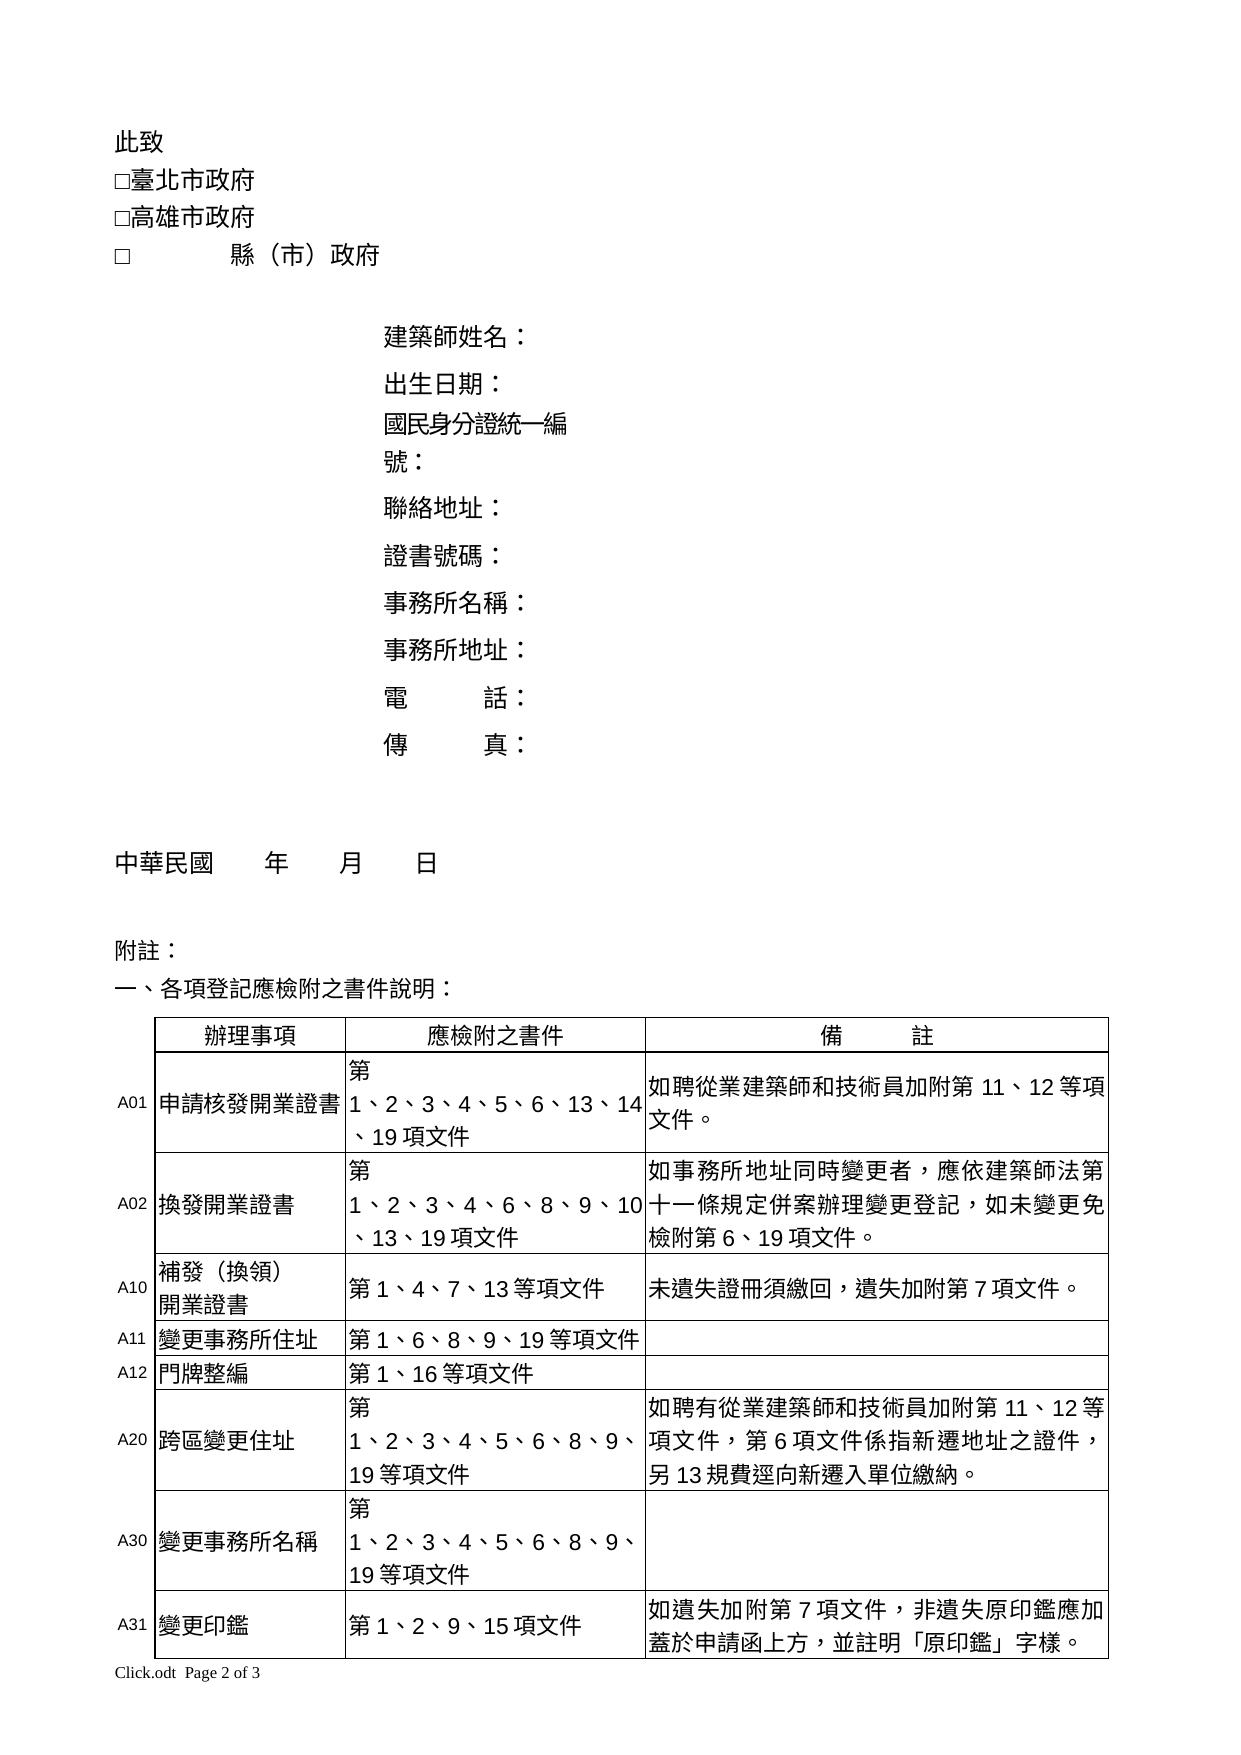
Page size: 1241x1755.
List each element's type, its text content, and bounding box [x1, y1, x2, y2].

table_cell 跨區變更住址 [156, 1390, 345, 1490]
table_cell [618, 484, 1130, 531]
table_cell 申請核發開業證書 [156, 1053, 345, 1152]
text 附註： 一、各項登記應檢附之書件說明： [114, 930, 1126, 1005]
table_header 辦理事項 [156, 1018, 345, 1051]
table_cell A20 [115, 1389, 154, 1490]
table_cell [618, 404, 1130, 483]
table_header 應檢附之書件 [346, 1018, 645, 1051]
table_cell 未遺失證冊須繳回，遺失加附第7項文件。 [646, 1254, 1108, 1320]
text □高雄市政府 [114, 197, 1126, 234]
table_cell A12 [115, 1355, 154, 1389]
text □臺北市政府 [114, 159, 1126, 197]
table_header 建築師姓名： [380, 309, 617, 356]
table_cell [618, 720, 1130, 767]
table_cell 國民身分證統一編號： （或護照、居留證號碼） [380, 404, 617, 483]
table_cell [618, 356, 1130, 404]
table_cell 變更事務所住址 [156, 1321, 345, 1355]
table_cell 換發開業證書 [156, 1153, 345, 1253]
table_cell 變更印鑑 [156, 1591, 345, 1658]
table_cell [618, 531, 1130, 578]
table_header 備 註 [646, 1018, 1108, 1051]
table_cell A11 [115, 1320, 154, 1355]
table_cell A01 [115, 1051, 154, 1152]
table_cell [618, 578, 1130, 625]
table_cell [618, 625, 1130, 673]
table_cell 變更事務所名稱 [156, 1491, 345, 1590]
table_cell 出生日期： [380, 356, 617, 404]
text 中華民國 年 月 日 [114, 842, 1126, 880]
table_cell 事務所名稱： [380, 578, 617, 625]
table_cell 如聘從業建築師和技術員加附第11、12等項文件。 [646, 1053, 1108, 1152]
table_cell A02 [115, 1152, 154, 1253]
table_cell 如聘有從業建築師和技術員加附第11、12等項文件，第6項文件係指新遷地址之證件，另13規費逕向新遷入單位繳納。 [646, 1390, 1108, 1490]
table_cell 第1、2、3、4、5、6、8、9、19等項文件 [346, 1491, 645, 1590]
table_cell 聯絡地址： [380, 484, 617, 531]
table_cell 補發（換領） 開業證書 [156, 1254, 345, 1320]
table_header [618, 309, 1130, 356]
table_cell 門牌整編 [156, 1356, 345, 1389]
table_cell A31 [115, 1590, 154, 1658]
table_cell 第1、2、3、4、5、6、8、9、19等項文件 [346, 1390, 645, 1490]
table_cell 事務所地址： [380, 625, 617, 673]
table_cell 電 話： [380, 673, 617, 720]
table_cell 證書號碼： [380, 531, 617, 578]
table_cell [646, 1491, 1108, 1590]
text 此致 [114, 122, 1126, 159]
table_cell 第1、6、8、9、19等項文件 [346, 1321, 645, 1355]
text □ 縣（市）政府 [114, 234, 1126, 272]
table_cell 第1、16等項文件 [346, 1356, 645, 1389]
table_cell A10 [115, 1253, 154, 1320]
table_header [115, 1017, 154, 1051]
table_cell 第1、2、3、4、5、6、13、14、19項文件 [346, 1053, 645, 1152]
table_cell 第1、2、3、4、6、8、9、10、13、19項文件 [346, 1153, 645, 1253]
table_cell 傳 真： [380, 720, 617, 767]
table_cell 如遺失加附第7項文件，非遺失原印鑑應加蓋於申請函上方，並註明「原印鑑」字樣。 [646, 1591, 1108, 1658]
table_cell A30 [115, 1490, 154, 1590]
table_cell [646, 1321, 1108, 1355]
table_cell [646, 1356, 1108, 1389]
table_cell 第1、2、9、15項文件 [346, 1591, 645, 1658]
table_cell 第1、4、7、13等項文件 [346, 1254, 645, 1320]
table_cell [618, 673, 1130, 720]
table_cell 如事務所地址同時變更者，應依建築師法第十一條規定併案辦理變更登記，如未變更免檢附第6、19項文件。 [646, 1153, 1108, 1253]
